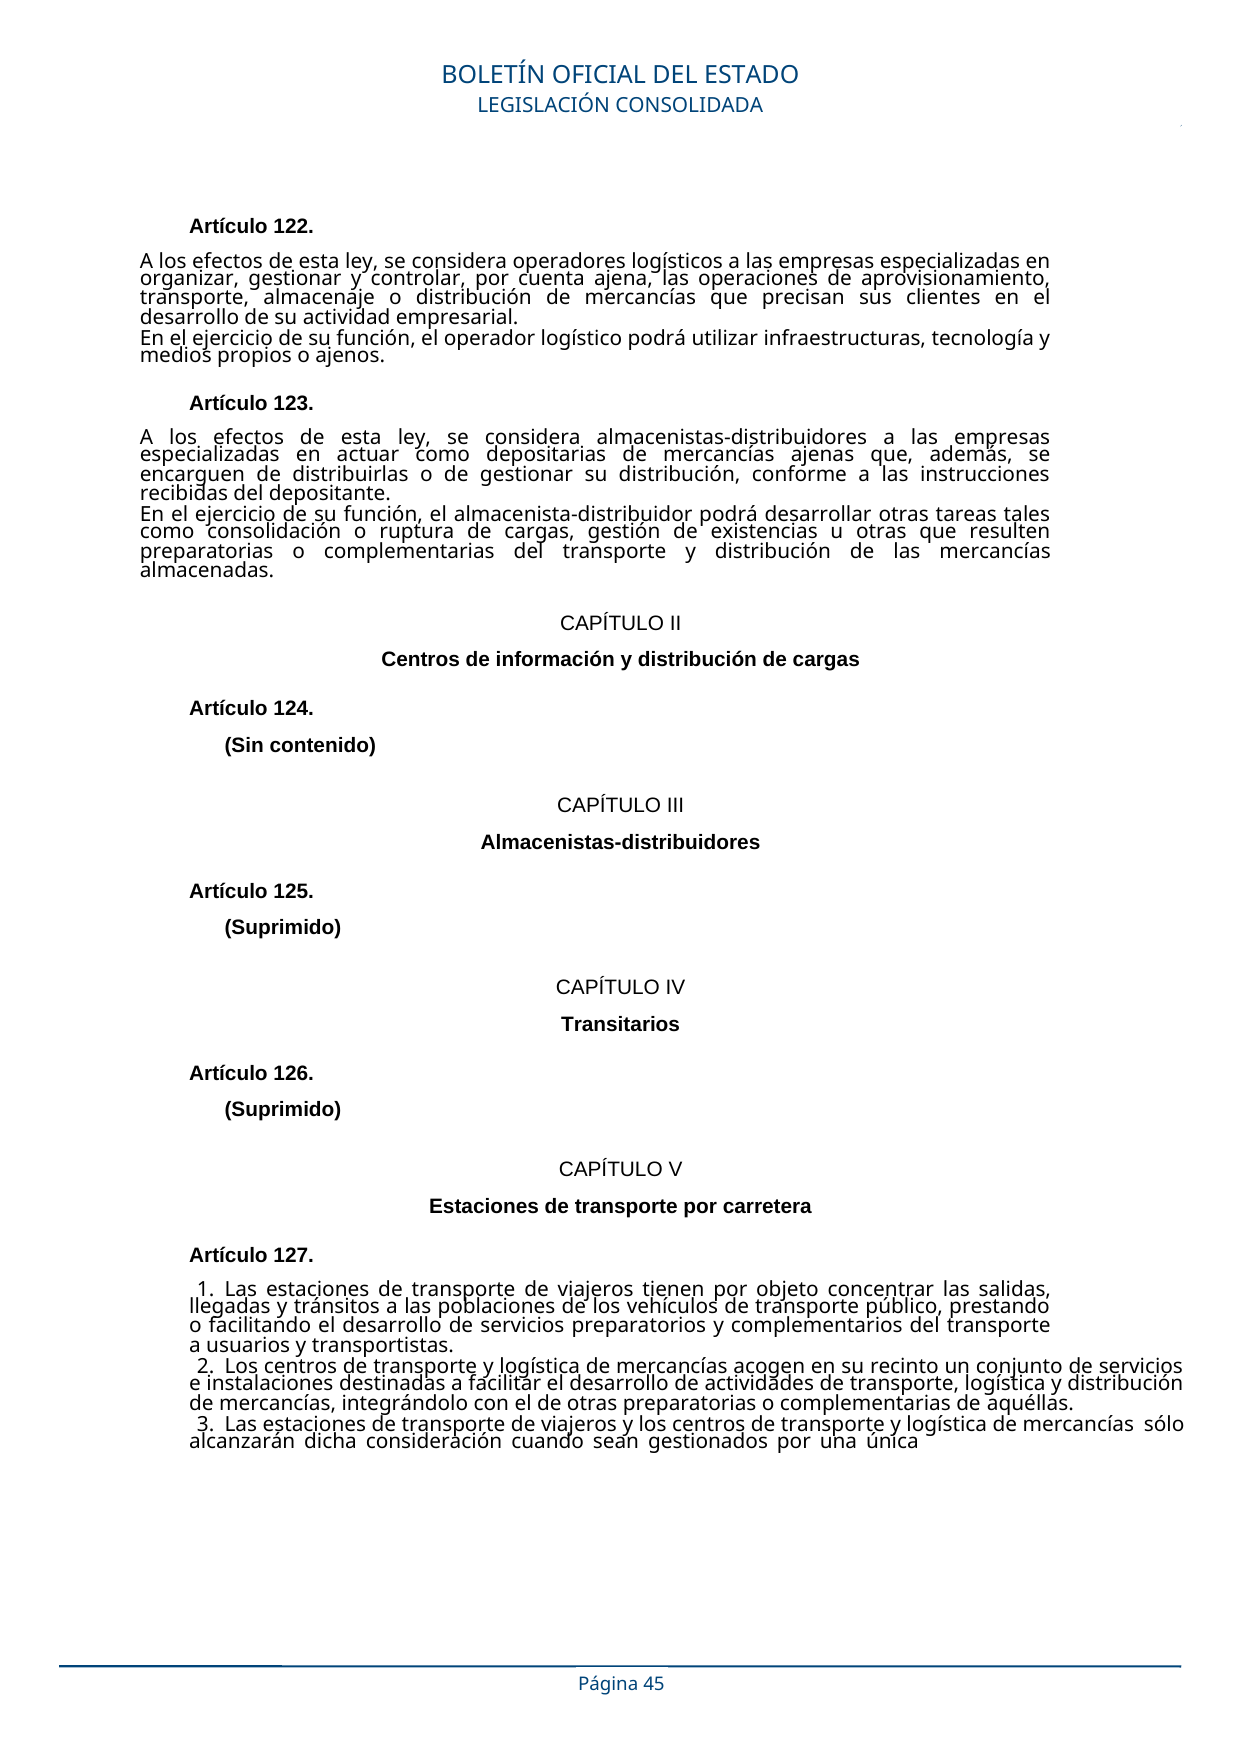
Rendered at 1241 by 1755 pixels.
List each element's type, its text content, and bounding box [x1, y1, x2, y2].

list Las estaciones de transporte de viajeros y los centros de transporte y logística de mercancías sólo alcanzarán dicha consideración cuando sean gestionados por una única [161, 1416, 1184, 1455]
list Los centros de transporte y logística de mercancías acogen en su recinto un conjunto de servicios e instalaciones destinadas a facilitar el desarrollo de actividades de transporte, logística y distribución de mercancías, integrándolo con el de otras preparatorias o complementarias de aquéllas. [161, 1358, 1184, 1416]
subtitle Artículo 122. [189, 214, 1184, 238]
list Las estaciones de transporte de viajeros tienen por objeto concentrar las salidas, llegadas y tránsitos a las poblaciones de los vehículos de transporte público, prestando o facilitando el desarrollo de servicios preparatorios y complementarios del transporte a usuarios y transportistas. [161, 1281, 1052, 1358]
subtitle Transitarios [386, 1012, 855, 1036]
text Artículo 125. (Suprimido) [189, 878, 343, 939]
text CAPÍTULO IV [386, 975, 855, 999]
text Artículo 127. [189, 1242, 1184, 1266]
subtitle Estaciones de transporte por carretera [386, 1194, 855, 1218]
text Artículo 124. [189, 696, 1184, 720]
text Artículo 126. (Suprimido) [189, 1060, 343, 1121]
subtitle Artículo 123. [189, 391, 1184, 414]
text En el ejercicio de su función, el operador logístico podrá utilizar infraestructuras, tecnología y medios propios o ajenos. [139, 330, 1052, 369]
text (Sin contenido) [224, 733, 1184, 757]
text CAPÍTULO III [386, 793, 855, 817]
text CAPÍTULO II [386, 610, 855, 634]
subtitle Centros de información y distribución de cargas [229, 647, 1012, 671]
text CAPÍTULO V [386, 1157, 855, 1181]
text En el ejercicio de su función, el almacenista-distribuidor podrá desarrollar otras tareas tales como consolidación o ruptura de cargas, gestión de existencias u otras que resulten preparatorias o complementarias del transporte y distribución de las mercancías almacenadas. [139, 506, 1052, 584]
subtitle Almacenistas-distribuidores [386, 830, 855, 854]
text A los efectos de esta ley, se considera operadores logísticos a las empresas especializadas en organizar, gestionar y controlar, por cuenta ajena, las operaciones de aprovisionamiento, transporte, almacenaje o distribución de mercancías que precisan sus clientes en el desarrollo de su actividad empresarial. [139, 253, 1052, 330]
text A los efectos de esta ley, se considera almacenistas-distribuidores a las empresas especializadas en actuar como depositarias de mercancías ajenas que, además, se encarguen de distribuirlas o de gestionar su distribución, conforme a las instrucciones recibidas del depositante. [139, 429, 1052, 506]
